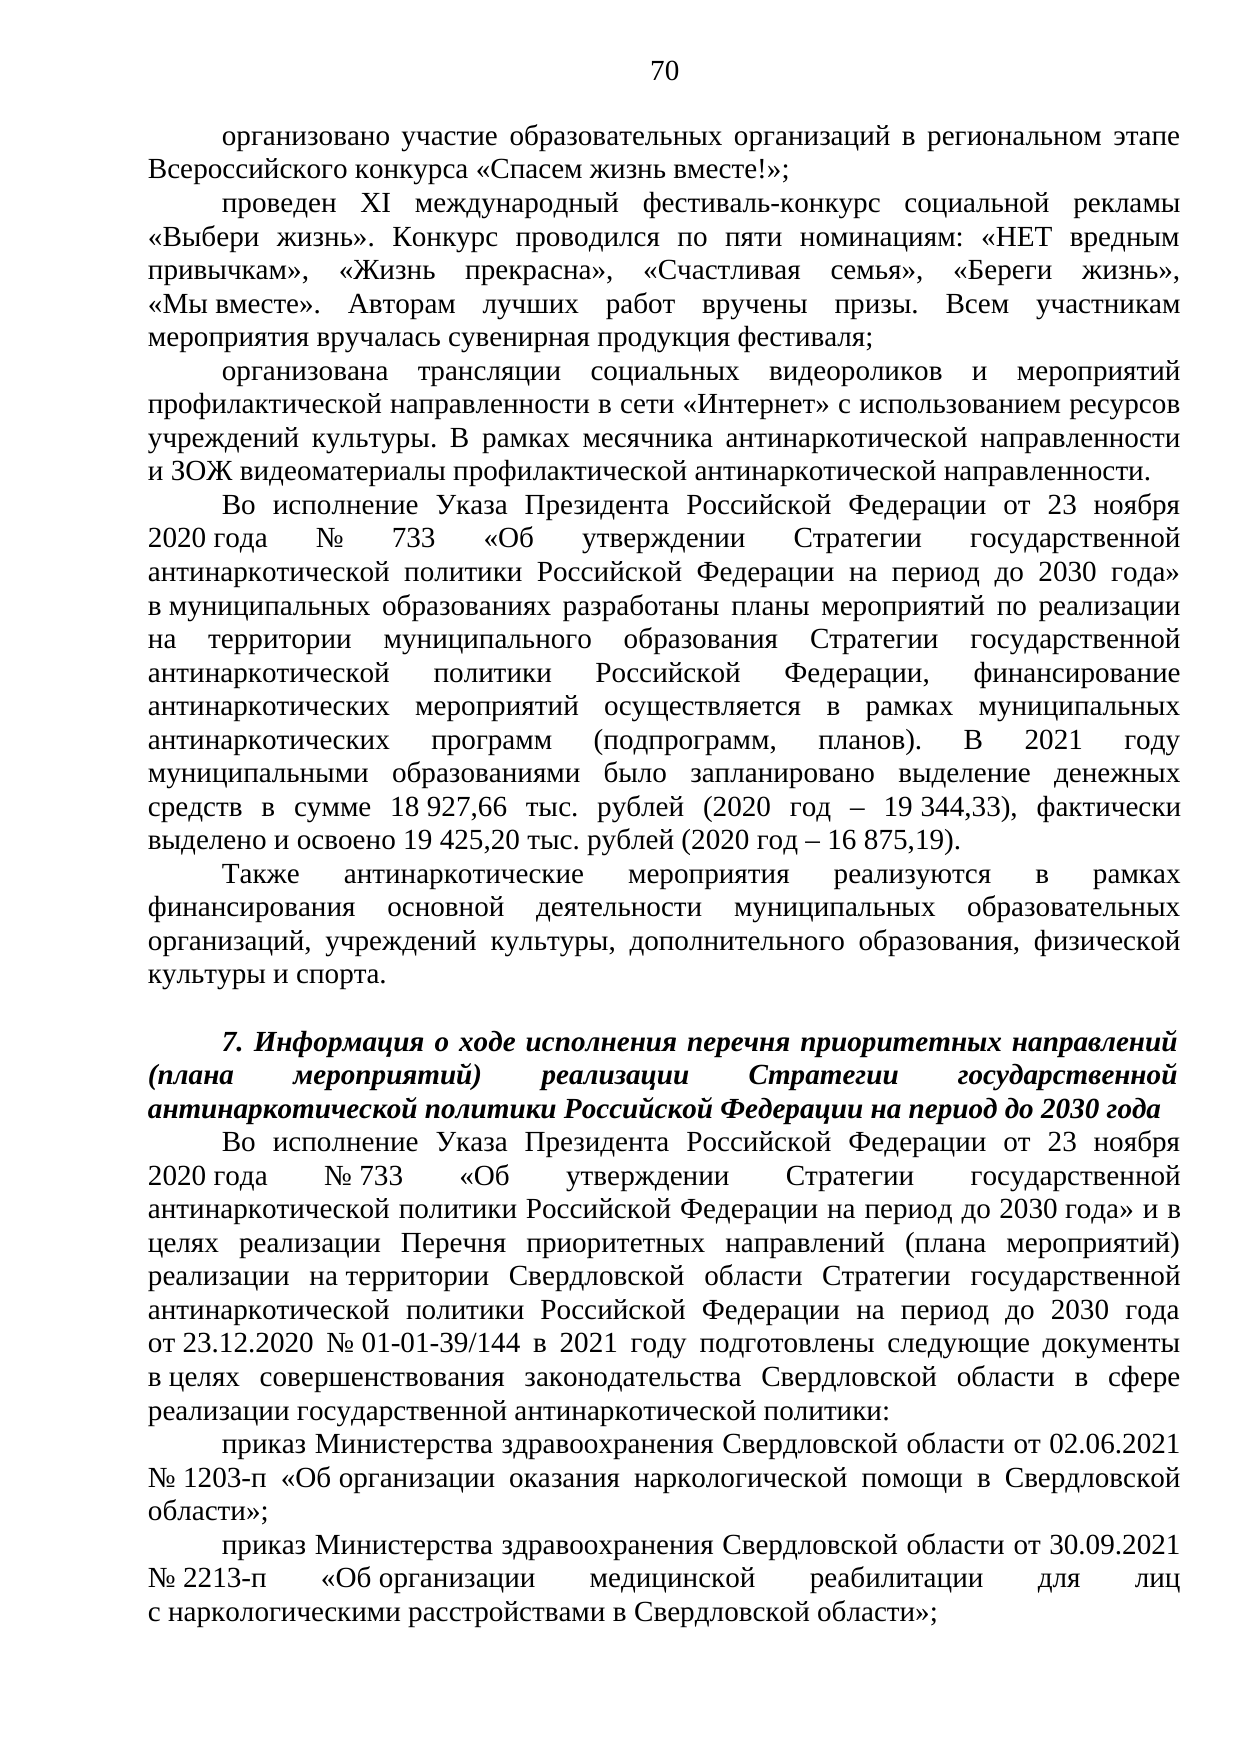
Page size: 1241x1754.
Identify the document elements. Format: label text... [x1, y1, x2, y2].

text 7. Информация о ходе исполнения перечня приоритетных направлений (плана мероприятий) реализации Стратегии государственной антинаркотической политики Российской Федерации на период до 2030 года [148, 1024, 1181, 1124]
text Во исполнение Указа Президента Российской Федерации от 23 ноября 2020 года № 733 «Об утверждении Стратегии государственной антинаркотической политики Российской Федерации на период до 2030 года» в муниципальных образованиях разработаны планы мероприятий по реализации на территории муниципального образования Стратегии государственной антинаркотической политики Российской Федерации, финансирование антинаркотических мероприятий осуществляется в рамках муниципальных антинаркотических программ (подпрограмм, планов). В 2021 году муниципальными образованиями было запланировано выделение денежных средств в сумме 18 927,66 тыс. рублей (2020 год – 19 344,33), фактически выделено и освоено 19 425,20 тыс. рублей (2020 год – 16 875,19). [148, 487, 1181, 856]
text приказ Министерства здравоохранения Свердловской области от 30.09.2021 № 2213-п «Об организации медицинской реабилитации для лиц с наркологическими расстройствами в Свердловской области»; [148, 1527, 1181, 1627]
text Также антинаркотические мероприятия реализуются в рамках финансирования основной деятельности муниципальных образовательных организаций, учреждений культуры, дополнительного образования, физической культуры и спорта. [148, 856, 1181, 990]
text проведен XI международный фестиваль-конкурс социальной рекламы «Выбери жизнь». Конкурс проводился по пяти номинациям: «НЕТ вредным привычкам», «Жизнь прекрасна», «Счастливая семья», «Береги жизнь», «Мы вместе». Авторам лучших работ вручены призы. Всем участникам мероприятия вручалась сувенирная продукция фестиваля; [148, 185, 1181, 353]
text приказ Министерства здравоохранения Свердловской области от 02.06.2021 № 1203-п «Об организации оказания наркологической помощи в Свердловской области»; [148, 1426, 1181, 1527]
text организовано участие образовательных организаций в региональном этапе Всероссийского конкурса «Спасем жизнь вместе!»; [148, 118, 1181, 185]
text организована трансляции социальных видеороликов и мероприятий профилактической направленности в сети «Интернет» с использованием ресурсов учреждений культуры. В рамках месячника антинаркотической направленности и ЗОЖ видеоматериалы профилактической антинаркотической направленности. [148, 353, 1181, 487]
text Во исполнение Указа Президента Российской Федерации от 23 ноября 2020 года № 733 «Об утверждении Стратегии государственной антинаркотической политики Российской Федерации на период до 2030 года» и в целях реализации Перечня приоритетных направлений (плана мероприятий) реализации на территории Свердловской области Стратегии государственной антинаркотической политики Российской Федерации на период до 2030 года от 23.12.2020 № 01-01-39/144 в 2021 году подготовлены следующие документы в целях совершенствования законодательства Свердловской области в сфере реализации государственной антинаркотической политики: [148, 1124, 1181, 1426]
